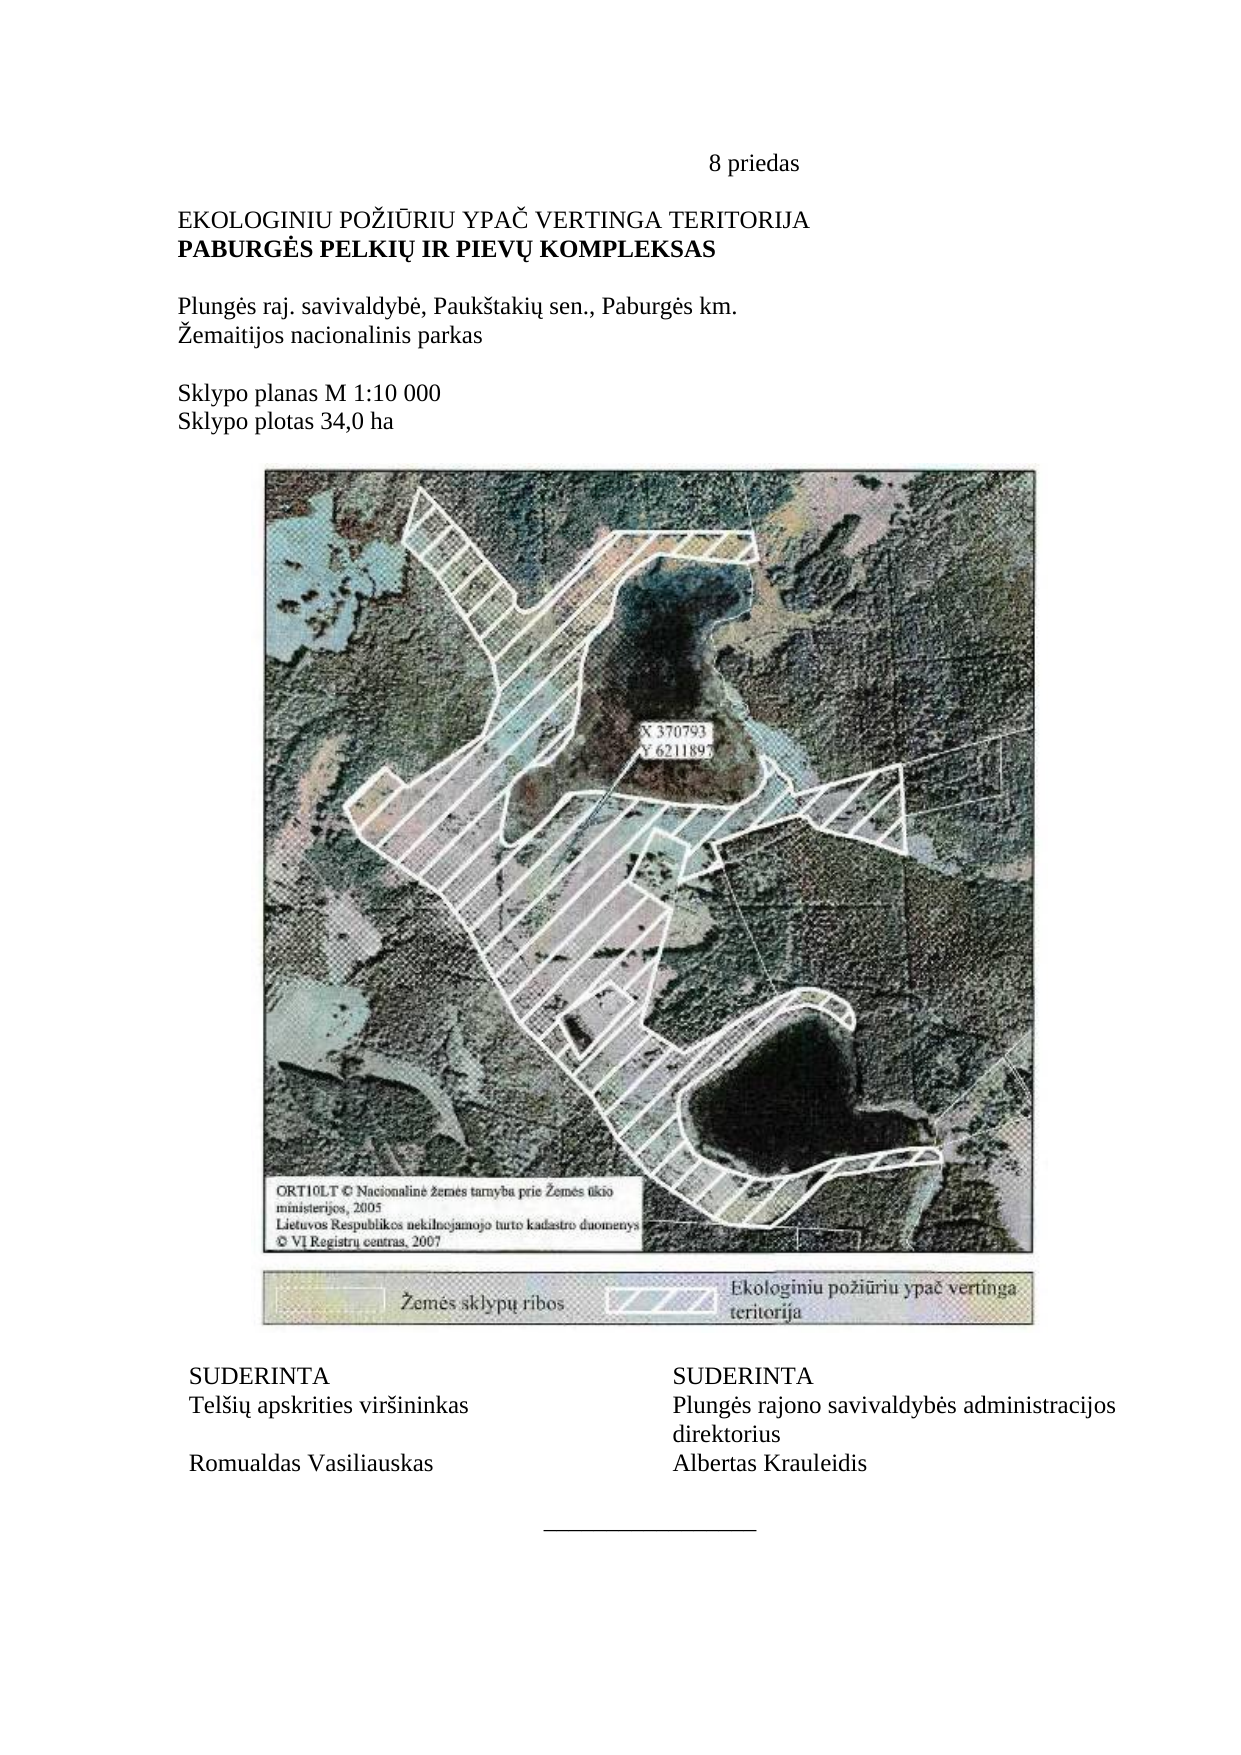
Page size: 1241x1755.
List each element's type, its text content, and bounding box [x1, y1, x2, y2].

table_cell Romualdas Vasiliauskas [177, 1448, 661, 1476]
table_header SUDERINTA Telšių apskrities viršininkas [177, 1361, 661, 1448]
text _________________ [177, 1505, 1122, 1534]
text EKOLOGINIU POŽIŪRIU YPAČ VERTINGA TERITORIJA [177, 205, 1122, 234]
text Sklypo plotas 34,0 ha [177, 406, 1122, 435]
text 8 priedas [177, 148, 1122, 176]
table_header SUDERINTA Plungės rajono savivaldybės administracijos direktorius [661, 1361, 1145, 1448]
text Sklypo planas M 1:10 000 [177, 378, 1122, 406]
text Žemaitijos nacionalinis parkas [177, 320, 1122, 349]
text Plungės raj. savivaldybė, Paukštakių sen., Paburgės km. [177, 291, 1122, 320]
text PABURGĖS PELKIŲ IR PIEVŲ KOMPLEKSAS [177, 234, 1122, 263]
